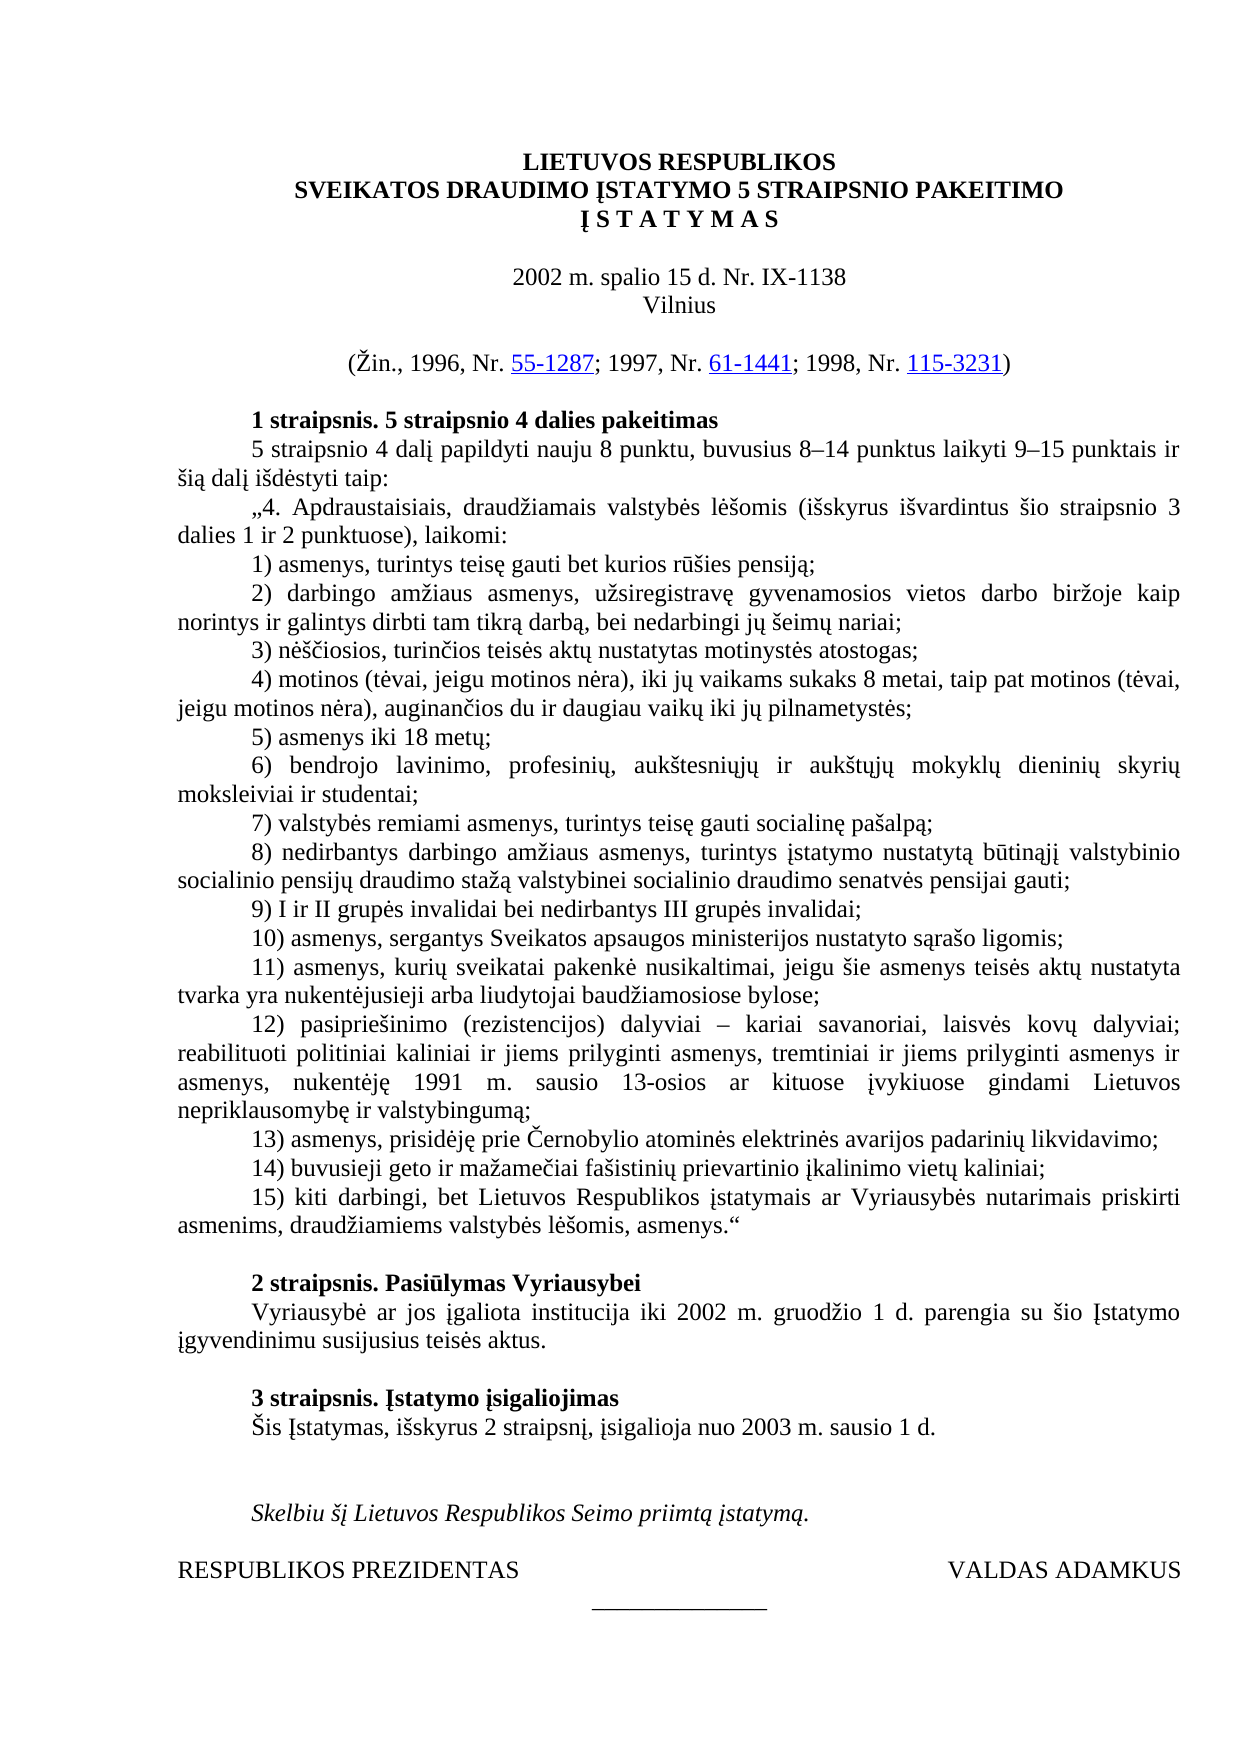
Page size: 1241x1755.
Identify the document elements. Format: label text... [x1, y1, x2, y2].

text 1 straipsnis. 5 straipsnio 4 dalies pakeitimas [177, 406, 1181, 434]
text 5 straipsnio 4 dalį papildyti nauju 8 punktu, buvusius 8–14 punktus laikyti 9–15 punktais ir šią dalį išdėstyti taip: [177, 434, 1181, 492]
text 10) asmenys, sergantys Sveikatos apsaugos ministerijos nustatyto sąrašo ligomis; [177, 923, 1181, 952]
text 8) nedirbantys darbingo amžiaus asmenys, turintys įstatymo nustatytą būtinąjį valstybinio socialinio pensijų draudimo stažą valstybinei socialinio draudimo senatvės pensijai gauti; [177, 837, 1181, 894]
text 1) asmenys, turintys teisę gauti bet kurios rūšies pensiją; [177, 549, 1181, 578]
text 9) I ir II grupės invalidai bei nedirbantys III grupės invalidai; [177, 894, 1181, 923]
text 15) kiti darbingi, bet Lietuvos Respublikos įstatymais ar Vyriausybės nutarimais priskirti asmenims, draudžiamiems valstybės lėšomis, asmenys.“ [177, 1182, 1181, 1239]
text Vilnius [177, 291, 1181, 319]
text 2 straipsnis. Pasiūlymas Vyriausybei [177, 1268, 1181, 1297]
text 3) nėščiosios, turinčios teisės aktų nustatytas motinystės atostogas; [177, 636, 1181, 664]
text 2) darbingo amžiaus asmenys, užsiregistravę gyvenamosios vietos darbo biržoje kaip norintys ir galintys dirbti tam tikrą darbą, bei nedarbingi jų šeimų nariai; [177, 578, 1181, 636]
text 11) asmenys, kurių sveikatai pakenkė nusikaltimai, jeigu šie asmenys teisės aktų nustatyta tvarka yra nukentėjusieji arba liudytojai baudžiamosiose bylose; [177, 952, 1181, 1009]
text 4) motinos (tėvai, jeigu motinos nėra), iki jų vaikams sukaks 8 metai, taip pat motinos (tėvai, jeigu motinos nėra), auginančios du ir daugiau vaikų iki jų pilnametystės; [177, 664, 1181, 722]
text Vyriausybė ar jos įgaliota institucija iki 2002 m. gruodžio 1 d. parengia su šio Įstatymo įgyvendinimu susijusius teisės aktus. [177, 1297, 1181, 1354]
text Skelbiu šį Lietuvos Respublikos Seimo priimtą įstatymą. [177, 1498, 1181, 1527]
text 13) asmenys, prisidėję prie Černobylio atominės elektrinės avarijos padarinių likvidavimo; [177, 1124, 1181, 1153]
text LIETUVOS RESPUBLIKOS [177, 147, 1181, 176]
text RESPUBLIKOS PREZIDENTAS VALDAS ADAMKUS [177, 1556, 1181, 1584]
text 12) pasipriešinimo (rezistencijos) dalyviai – kariai savanoriai, laisvės kovų dalyviai; reabilituoti politiniai kaliniai ir jiems prilyginti asmenys, tremtiniai ir jiems prilyginti asmenys ir asmenys, nukentėję 1991 m. sausio 13-osios ar kituose įvykiuose gindami Lietuvos nepriklausomybę ir valstybingumą; [177, 1009, 1181, 1124]
text 3 straipsnis. Įstatymo įsigaliojimas [177, 1383, 1181, 1412]
text (Žin., 1996, Nr. 55-1287; 1997, Nr. 61-1441; 1998, Nr. 115-3231) [177, 348, 1181, 377]
text 6) bendrojo lavinimo, profesinių, aukštesniųjų ir aukštųjų mokyklų dieninių skyrių moksleiviai ir studentai; [177, 751, 1181, 808]
text 7) valstybės remiami asmenys, turintys teisę gauti socialinę pašalpą; [177, 808, 1181, 837]
text Šis Įstatymas, išskyrus 2 straipsnį, įsigalioja nuo 2003 m. sausio 1 d. [177, 1412, 1181, 1441]
text 14) buvusieji geto ir mažamečiai fašistinių prievartinio įkalinimo vietų kaliniai; [177, 1153, 1181, 1182]
text „4. Apdraustaisiais, draudžiamais valstybės lėšomis (išskyrus išvardintus šio straipsnio 3 dalies 1 ir 2 punktuose), laikomi: [177, 492, 1181, 549]
text Į S T A T Y M A S [177, 204, 1181, 233]
text SVEIKATOS DRAUDIMO ĮSTATYMO 5 STRAIPSNIO PAKEITIMO [177, 176, 1181, 204]
text ______________ [177, 1584, 1181, 1613]
text 5) asmenys iki 18 metų; [177, 722, 1181, 751]
text 2002 m. spalio 15 d. Nr. IX-1138 [177, 262, 1181, 291]
